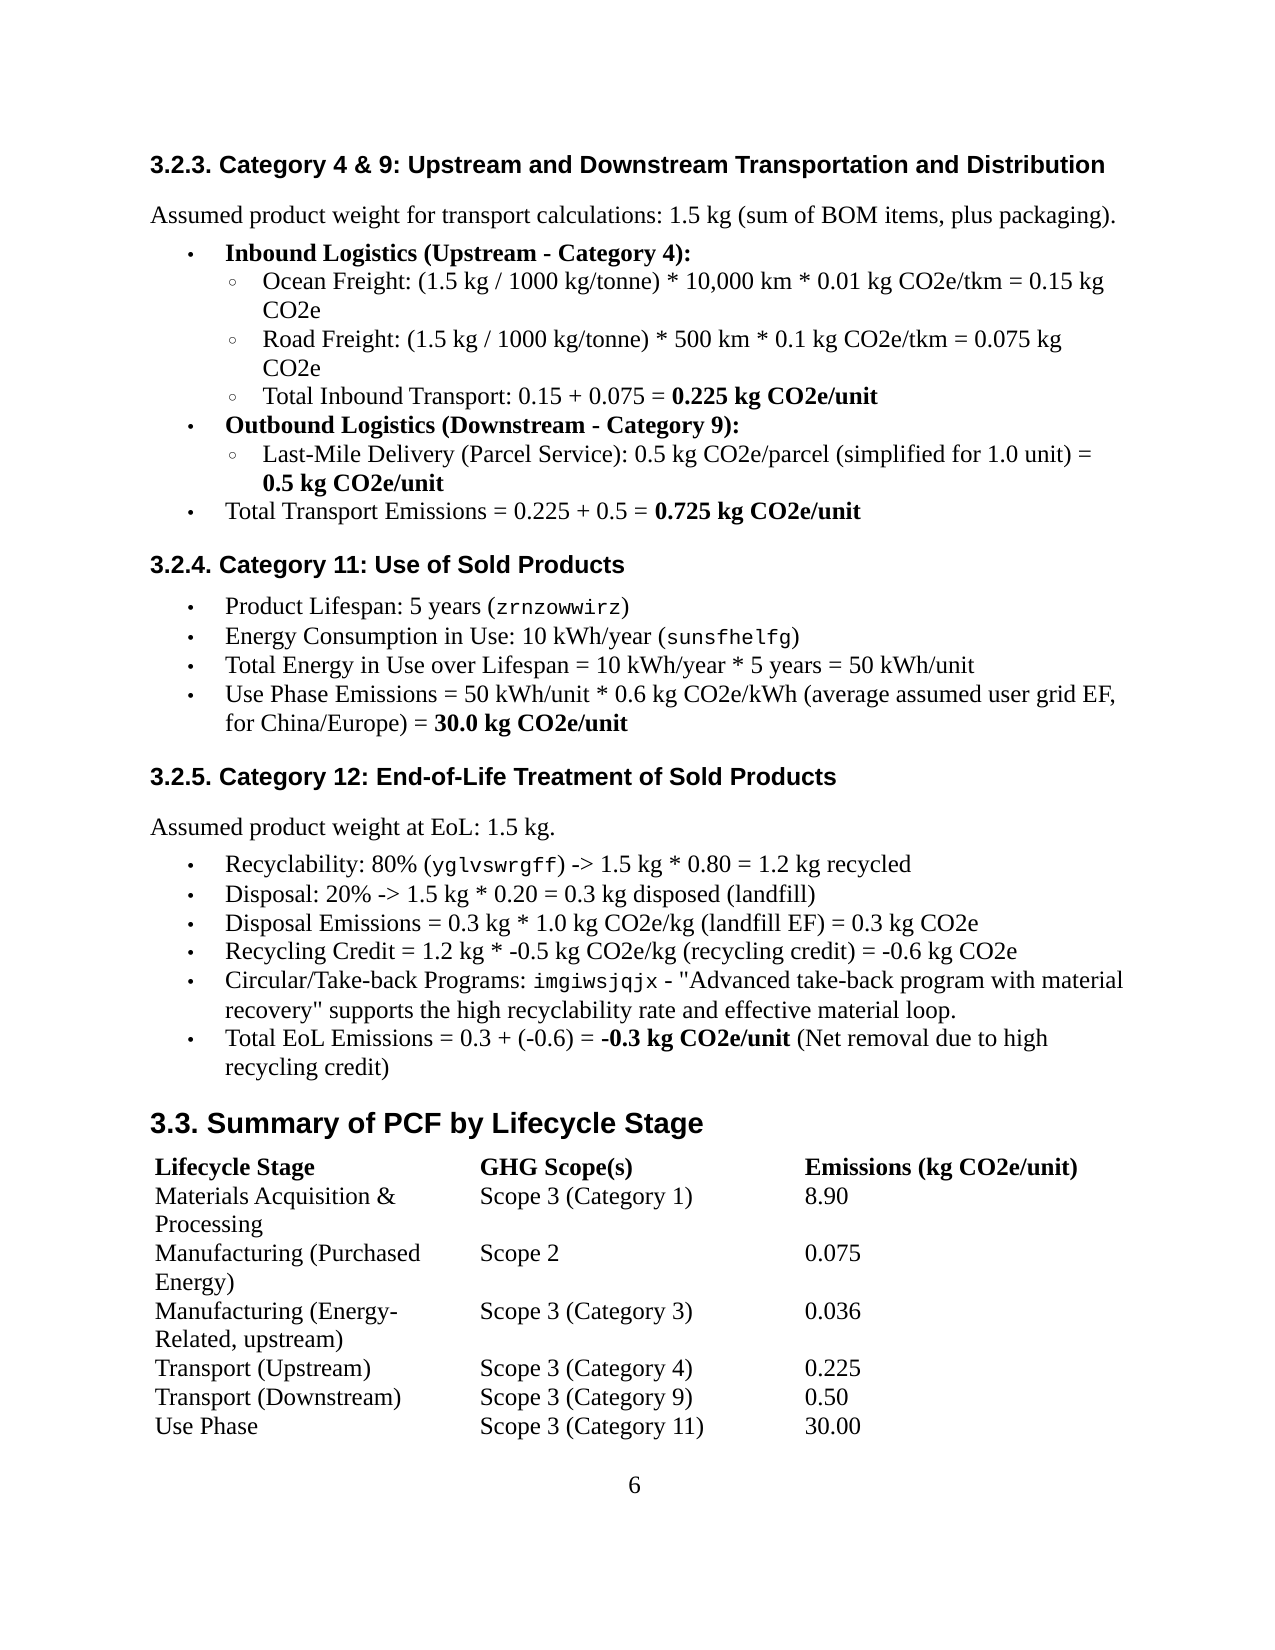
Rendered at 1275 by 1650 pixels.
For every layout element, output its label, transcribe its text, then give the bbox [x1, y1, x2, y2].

list Total Transport Emissions = 0.225 + 0.5 = 0.725 kg CO2e/unit [187, 496, 1125, 525]
table_cell Manufacturing (Purchased Energy) [150, 1238, 475, 1296]
list Recyclability: 80% (yglvswrgff) -> 1.5 kg * 0.80 = 1.2 kg recycled [187, 849, 1125, 879]
list Total Inbound Transport: 0.15 + 0.075 = 0.225 kg CO2e/unit [225, 381, 1125, 410]
table_cell Scope 2 [475, 1238, 800, 1296]
table_cell Scope 3 (Category 9) [475, 1382, 800, 1411]
text Assumed product weight at EoL: 1.5 kg. [150, 812, 1125, 840]
list Disposal Emissions = 0.3 kg * 1.0 kg CO2e/kg (landfill EF) = 0.3 kg CO2e [187, 908, 1125, 936]
table_cell 8.90 [800, 1181, 1125, 1238]
table_cell Scope 3 (Category 1) [475, 1181, 800, 1238]
list Total Energy in Use over Lifespan = 10 kWh/year * 5 years = 50 kWh/unit [187, 650, 1125, 679]
table_cell Scope 3 (Category 4) [475, 1353, 800, 1382]
table_cell 0.50 [800, 1382, 1125, 1411]
table_header GHG Scope(s) [475, 1152, 800, 1181]
list Use Phase Emissions = 50 kWh/unit * 0.6 kg CO2e/kWh (average assumed user grid EF, for China/Europe) = 30.0 kg CO2e/unit [187, 679, 1125, 737]
list Ocean Freight: (1.5 kg / 1000 kg/tonne) * 10,000 km * 0.01 kg CO2e/tkm = 0.15 kg CO2e [225, 266, 1125, 324]
table_cell 0.075 [800, 1238, 1125, 1296]
table_cell Scope 3 (Category 11) [475, 1411, 800, 1439]
subtitle 3.2.4. Category 11: Use of Sold Products [150, 550, 1125, 579]
table_header Lifecycle Stage [150, 1152, 475, 1181]
table_cell Transport (Downstream) [150, 1382, 475, 1411]
table_cell Transport (Upstream) [150, 1353, 475, 1382]
table_cell Materials Acquisition & Processing [150, 1181, 475, 1238]
list Energy Consumption in Use: 10 kWh/year (sunsfhelfg) [187, 621, 1125, 650]
list Outbound Logistics (Downstream - Category 9): [187, 410, 1125, 439]
list Product Lifespan: 5 years (zrnzowwirz) [187, 591, 1125, 621]
table_header Emissions (kg CO2e/unit) [800, 1152, 1125, 1181]
list Last-Mile Delivery (Parcel Service): 0.5 kg CO2e/parcel (simplified for 1.0 unit) = 0.5 kg CO2e/unit [225, 439, 1125, 496]
table_cell 0.225 [800, 1353, 1125, 1382]
table_cell Manufacturing (Energy-Related, upstream) [150, 1296, 475, 1353]
text Assumed product weight for transport calculations: 1.5 kg (sum of BOM items, plus packaging). [150, 200, 1125, 229]
list Recycling Credit = 1.2 kg * -0.5 kg CO2e/kg (recycling credit) = -0.6 kg CO2e [187, 936, 1125, 965]
subtitle 3.2.3. Category 4 & 9: Upstream and Downstream Transportation and Distribution [150, 150, 1125, 178]
subtitle 3.3. Summary of PCF by Lifecycle Stage [150, 1106, 1125, 1139]
subtitle 3.2.5. Category 12: End-of-Life Treatment of Sold Products [150, 762, 1125, 790]
list Circular/Take-back Programs: imgiwsjqjx - "Advanced take-back program with material recovery" supports the high recyclability rate and effective material loop. [187, 965, 1125, 1023]
table_cell Use Phase [150, 1411, 475, 1439]
list Disposal: 20% -> 1.5 kg * 0.20 = 0.3 kg disposed (landfill) [187, 879, 1125, 908]
table_cell 30.00 [800, 1411, 1125, 1439]
list Total EoL Emissions = 0.3 + (-0.6) = -0.3 kg CO2e/unit (Net removal due to high recycling credit) [187, 1023, 1125, 1081]
table_cell 0.036 [800, 1296, 1125, 1353]
list Road Freight: (1.5 kg / 1000 kg/tonne) * 500 km * 0.1 kg CO2e/tkm = 0.075 kg CO2e [225, 324, 1125, 381]
table_cell Scope 3 (Category 3) [475, 1296, 800, 1353]
list Inbound Logistics (Upstream - Category 4): [187, 238, 1125, 266]
